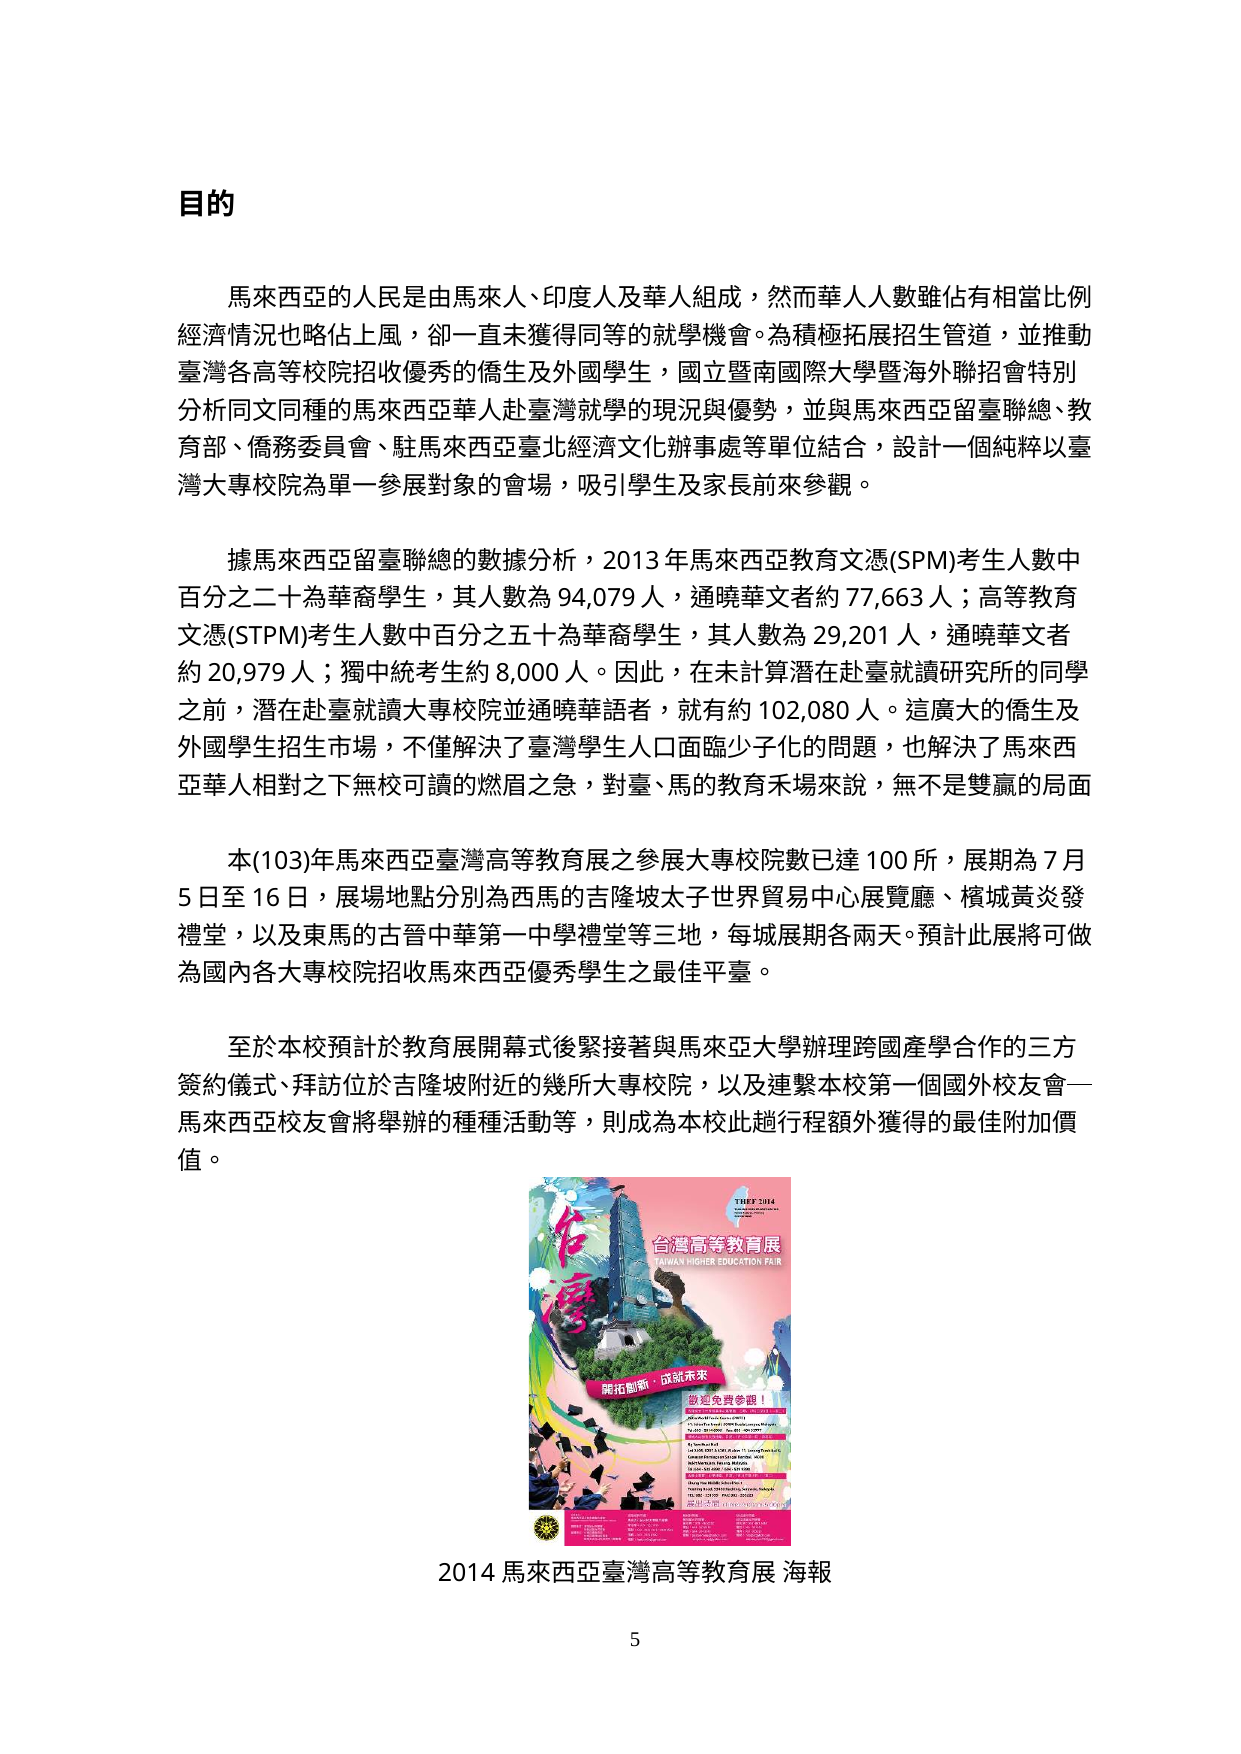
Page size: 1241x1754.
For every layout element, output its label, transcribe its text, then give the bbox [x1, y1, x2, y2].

text 至於本校預計於教育展開幕式後緊接著與馬來亞大學辦理跨國產學合作的三方簽約儀式、拜訪位於吉隆坡附近的幾所大專校院，以及連繫本校第一個國外校友會─馬來西亞校友會將舉辦的種種活動等，則成為本校此趟行程額外獲得的最佳附加價值。 [177, 1027, 1092, 1177]
text 目的 [177, 164, 1092, 239]
picture [528, 1177, 791, 1546]
text 2014 馬來西亞臺灣高等教育展 海報 [177, 1552, 1092, 1589]
text 本(103)年馬來西亞臺灣高等教育展之參展大專校院數已達100所，展期為7月5日至16日，展場地點分別為西馬的吉隆坡太子世界貿易中心展覽廳、檳城黃炎發禮堂，以及東馬的古晉中華第一中學禮堂等三地，每城展期各兩天。預計此展將可做為國內各大專校院招收馬來西亞優秀學生之最佳平臺。 [177, 839, 1092, 989]
text 馬來西亞的人民是由馬來人、印度人及華人組成，然而華人人數雖佔有相當比例，經濟情況也略佔上風，卻一直未獲得同等的就學機會。為積極拓展招生管道，並推動臺灣各高等校院招收優秀的僑生及外國學生，國立暨南國際大學暨海外聯招會特別分析同文同種的馬來西亞華人赴臺灣就學的現況與優勢，並與馬來西亞留臺聯總、教育部、僑務委員會、駐馬來西亞臺北經濟文化辦事處等單位結合，設計一個純粹以臺灣大專校院為單一參展對象的會場，吸引學生及家長前來參觀。 [177, 277, 1092, 502]
text 據馬來西亞留臺聯總的數據分析，2013年馬來西亞教育文憑(SPM)考生人數中百分之二十為華裔學生，其人數為94,079人，通曉華文者約77,663人；高等教育文憑(STPM)考生人數中百分之五十為華裔學生，其人數為29,201人，通曉華文者約20,979人；獨中統考生約8,000人。因此，在未計算潛在赴臺就讀研究所的同學之前，潛在赴臺就讀大專校院並通曉華語者，就有約102,080人。這廣大的僑生及外國學生招生市場，不僅解決了臺灣學生人口面臨少子化的問題，也解決了馬來西亞華人相對之下無校可讀的燃眉之急，對臺、馬的教育禾場來說，無不是雙贏的局面。 [177, 539, 1092, 802]
